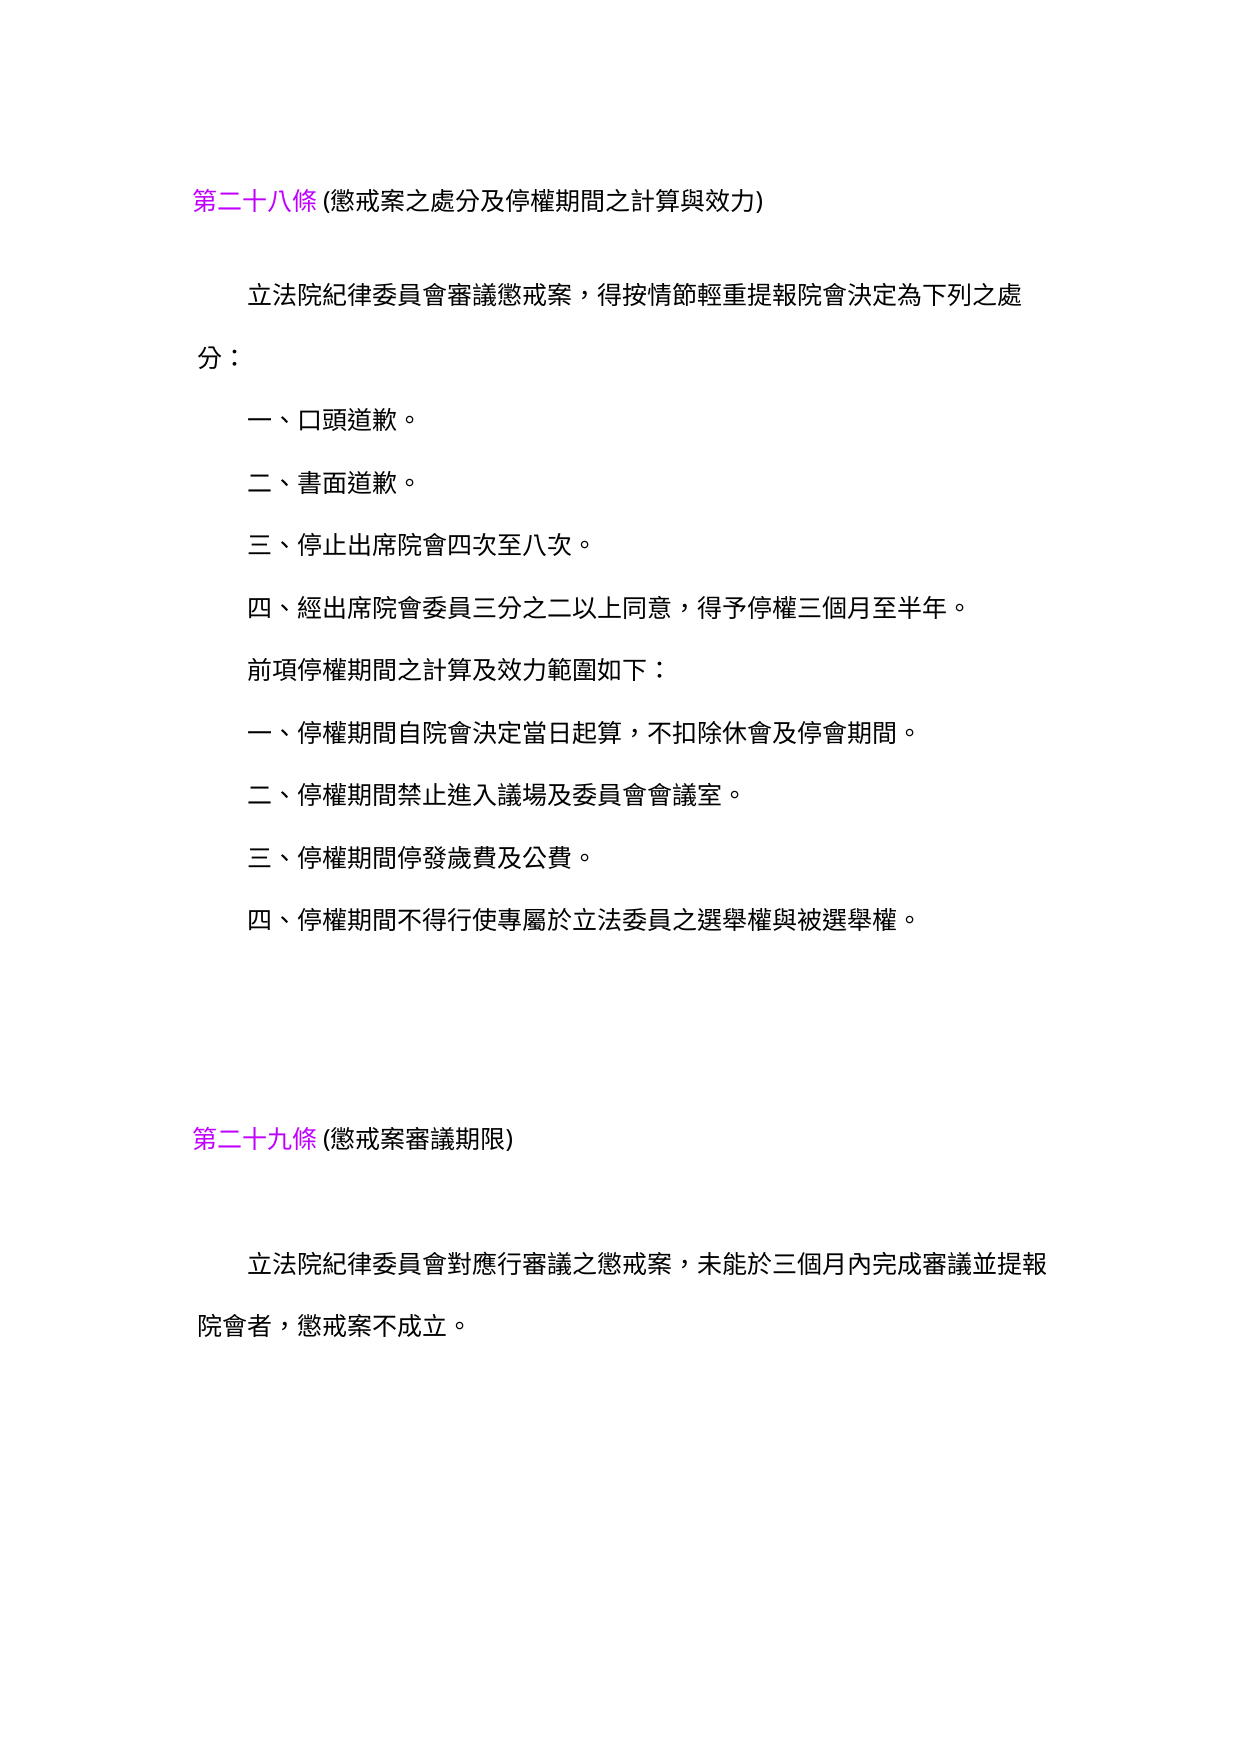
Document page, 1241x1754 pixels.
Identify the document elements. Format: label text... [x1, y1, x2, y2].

table_cell [188, 1471, 1053, 1533]
table_header 第二十八條 (懲戒案之處分及停權期間之計算與效力) [192, 158, 1053, 221]
table_header [192, 939, 1053, 1002]
table_cell [188, 1002, 1053, 1064]
table_header [188, 158, 192, 1002]
table_header [192, 1408, 1053, 1471]
table_header [188, 1096, 192, 1471]
table_header 立法院紀律委員會審議懲戒案，得按情節輕重提報院會決定為下列之處分： 一、口頭道歉。 二、書面道歉。 三、停止出席院會四次至八次。 四、經出席院會委員三分之二以上同意，得予停權三個月至半年。 前項停權期間之計算及效力範圍如下： 一、停權期間自院會決定當日起算，不扣除休會及停會期間。 二、停權期間禁止進入議場及委員會會議室。 三、停權期間停發歲費及公費。 四、停權期間不得行使專屬於立法委員之選舉權與被選舉權。 [197, 221, 1053, 939]
table_cell [188, 1533, 1053, 1549]
table_cell [188, 1065, 1053, 1096]
table_header 立法院紀律委員會對應行審議之懲戒案，未能於三個月內完成審議並提報院會者，懲戒案不成立。 [197, 1158, 1053, 1408]
table_header [192, 221, 197, 939]
table_header [192, 1158, 197, 1408]
table_header 第二十九條 (懲戒案審議期限) [192, 1096, 1053, 1158]
